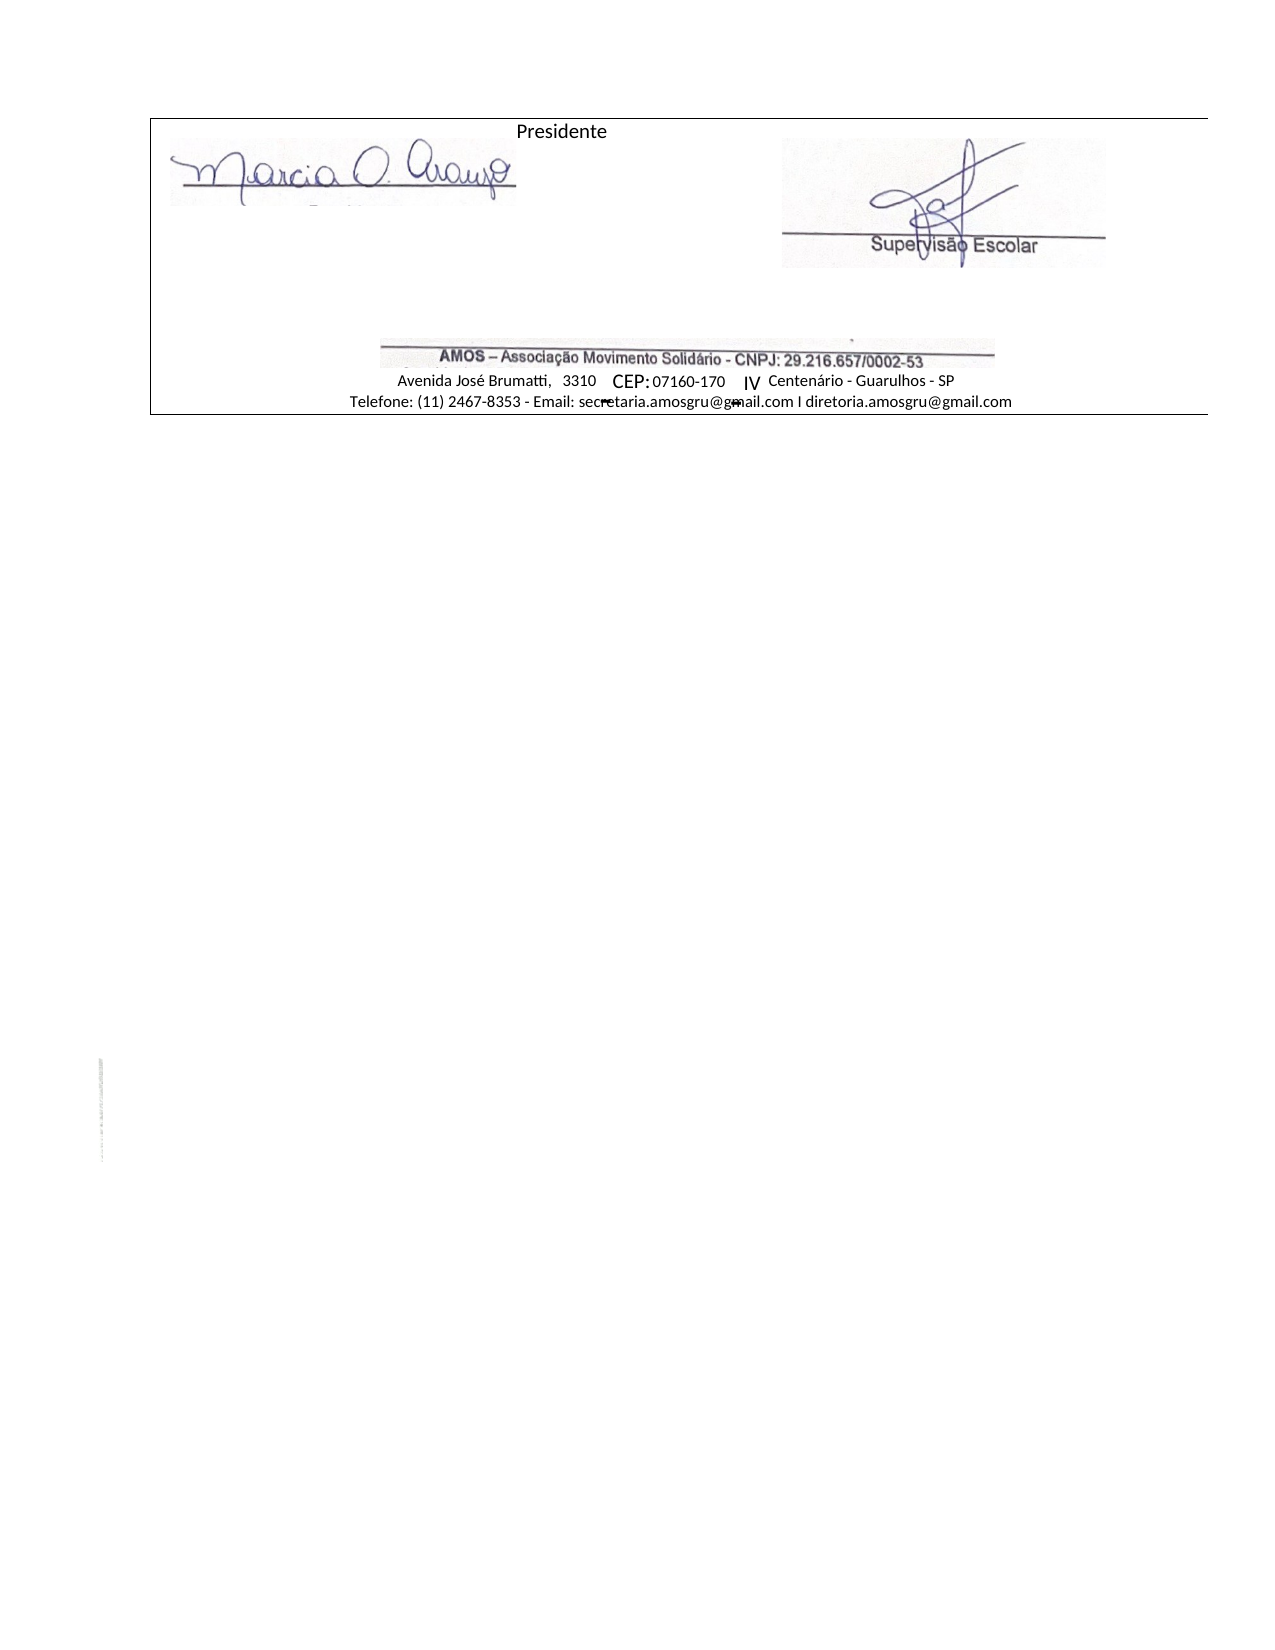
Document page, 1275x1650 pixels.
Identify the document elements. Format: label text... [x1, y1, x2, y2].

table_header AMOS Associação Movimento Solidário Educando com Amor PREFEITURA DO MUNíCPlO DE GUARULHOS SECRETARIA MUNICIPAL DA EDUCAÇÃO Entidade: AMOS - Associação Movimento Solidário Unidade: 1 Telefone: 2467-8353 Quadro de Horário Administrativo — 2023 O diretor atua em mais de uma unidade: Sim Número de unidades Ciente Presidente Avenida José Brumatti, Centenário - Guarulhos - SP Telefone: (11) 2467-8353 - Email: secretaria.amosgru@gmail.com I diretoria.amosgru@gmail.com [151, 119, 1208, 414]
